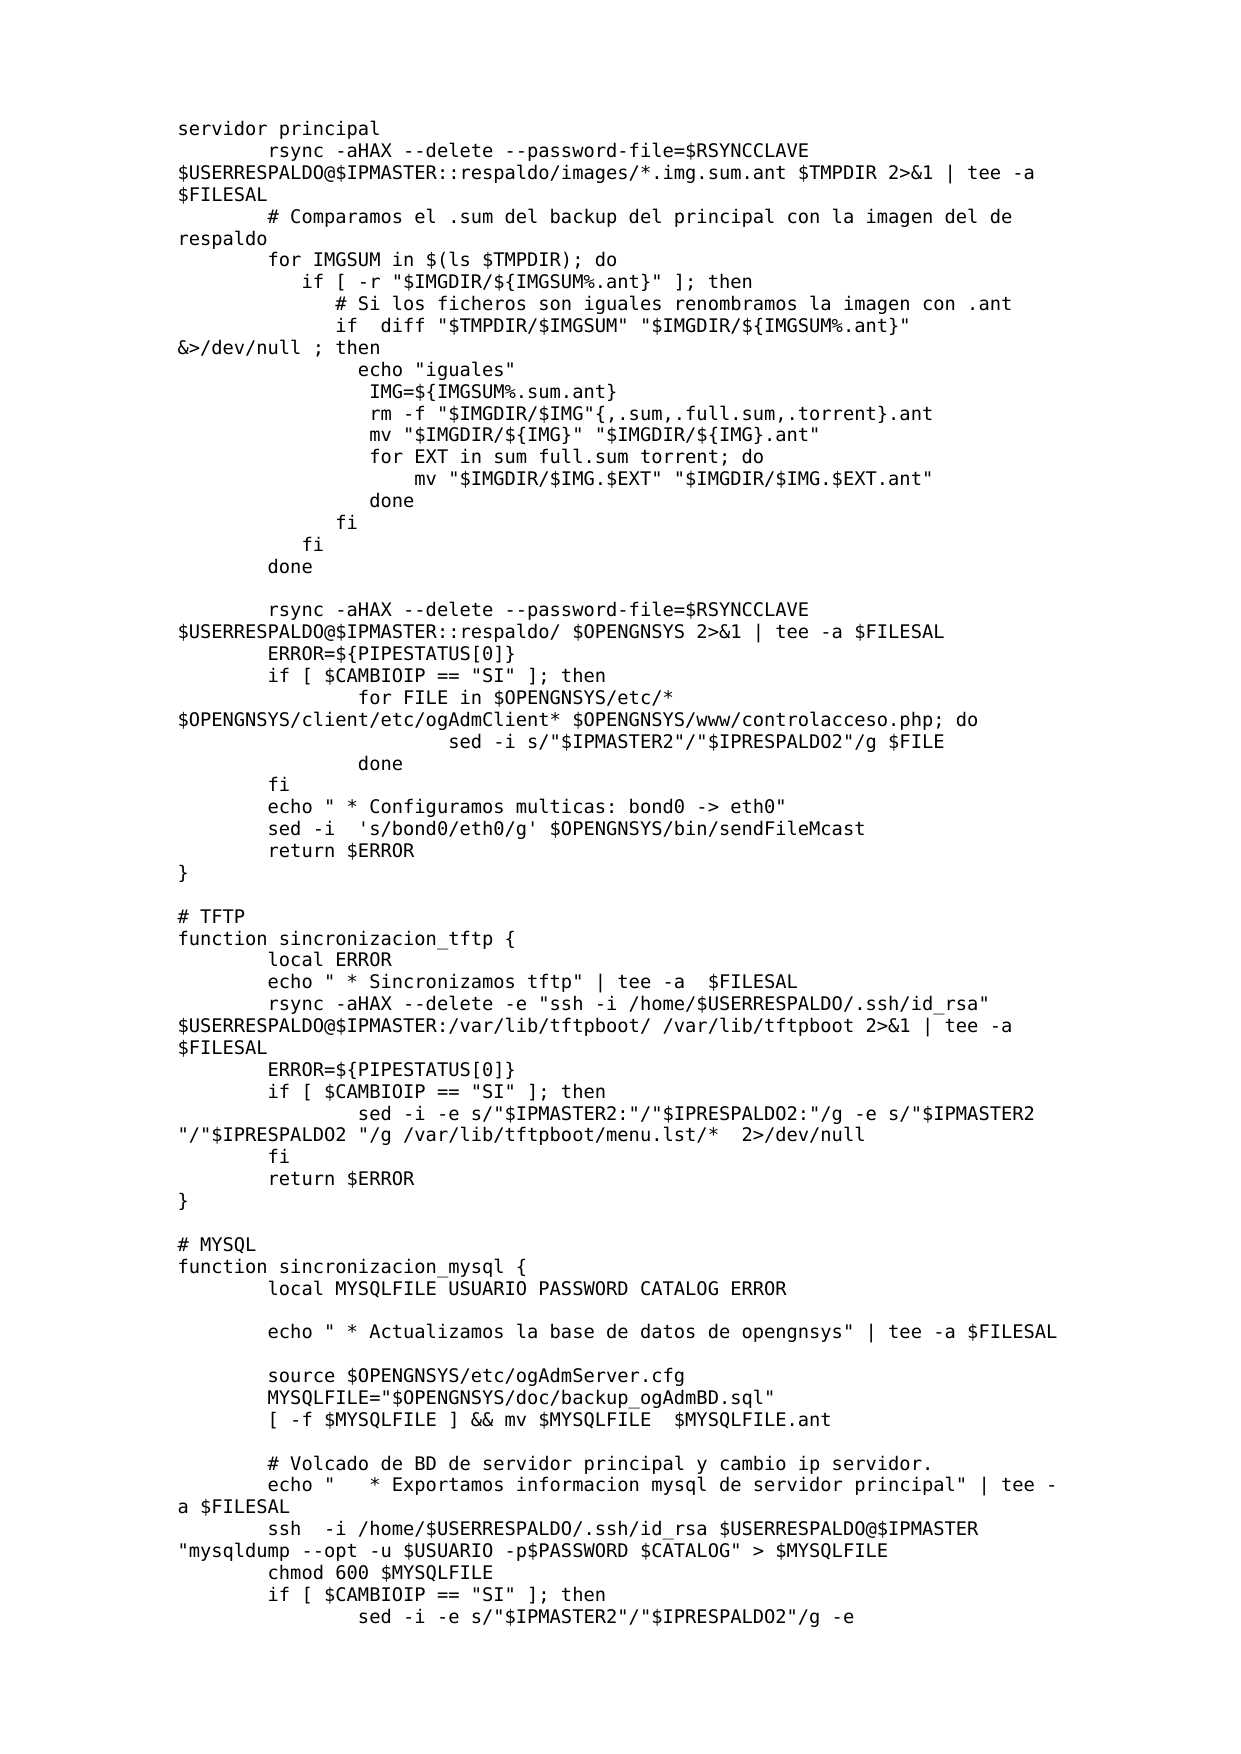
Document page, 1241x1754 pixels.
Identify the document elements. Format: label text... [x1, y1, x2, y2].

text servidor principal rsync -aHAX --delete --password-file=$RSYNCCLAVE $USERRESPALDO@$IPMASTER::respaldo/images/*.img.sum.ant $TMPDIR 2>&1 | tee -a $FILESAL # Comparamos el .sum del backup del principal con la imagen del de respaldo for IMGSUM in $(ls $TMPDIR); do if [ -r "$IMGDIR/${IMGSUM%.ant}" ]; then # Si los ficheros son iguales renombramos la imagen con .ant if diff "$TMPDIR/$IMGSUM" "$IMGDIR/${IMGSUM%.ant}" &>/dev/null ; then echo "iguales" IMG=${IMGSUM%.sum.ant} rm -f "$IMGDIR/$IMG"{,.sum,.full.sum,.torrent}.ant mv "$IMGDIR/${IMG}" "$IMGDIR/${IMG}.ant" for EXT in sum full.sum torrent; do mv "$IMGDIR/$IMG.$EXT" "$IMGDIR/$IMG.$EXT.ant" done fi fi done rsync -aHAX --delete --password-file=$RSYNCCLAVE $USERRESPALDO@$IPMASTER::respaldo/ $OPENGNSYS 2>&1 | tee -a $FILESAL ERROR=${PIPESTATUS[0]} if [ $CAMBIOIP == "SI" ]; then for FILE in $OPENGNSYS/etc/* $OPENGNSYS/client/etc/ogAdmClient* $OPENGNSYS/www/controlacceso.php; do sed -i s/"$IPMASTER2"/"$IPRESPALDO2"/g $FILE done fi echo " * Configuramos multicas: bond0 -> eth0" sed -i 's/bond0/eth0/g' $OPENGNSYS/bin/sendFileMcast return $ERROR } # TFTP function sincronizacion_tftp { local ERROR echo " * Sincronizamos tftp" | tee -a $FILESAL rsync -aHAX --delete -e "ssh -i /home/$USERRESPALDO/.ssh/id_rsa" $USERRESPALDO@$IPMASTER:/var/lib/tftpboot/ /var/lib/tftpboot 2>&1 | tee -a $FILESAL ERROR=${PIPESTATUS[0]} if [ $CAMBIOIP == "SI" ]; then sed -i -e s/"$IPMASTER2:"/"$IPRESPALDO2:"/g -e s/"$IPMASTER2 "/"$IPRESPALDO2 "/g /var/lib/tftpboot/menu.lst/* 2>/dev/null fi return $ERROR } # MYSQL function sincronizacion_mysql { local MYSQLFILE USUARIO PASSWORD CATALOG ERROR echo " * Actualizamos la base de datos de opengnsys" | tee -a $FILESAL source $OPENGNSYS/etc/ogAdmServer.cfg MYSQLFILE="$OPENGNSYS/doc/backup_ogAdmBD.sql" [ -f $MYSQLFILE ] && mv $MYSQLFILE $MYSQLFILE.ant # Volcado de BD de servidor principal y cambio ip servidor. echo " * Exportamos informacion mysql de servidor principal" | tee -a $FILESAL ssh -i /home/$USERRESPALDO/.ssh/id_rsa $USERRESPALDO@$IPMASTER "mysqldump --opt -u $USUARIO -p$PASSWORD $CATALOG" > $MYSQLFILE chmod 600 $MYSQLFILE if [ $CAMBIOIP == "SI" ]; then sed -i -e s/"$IPMASTER2"/"$IPRESPALDO2"/g -e [177, 118, 1063, 1627]
